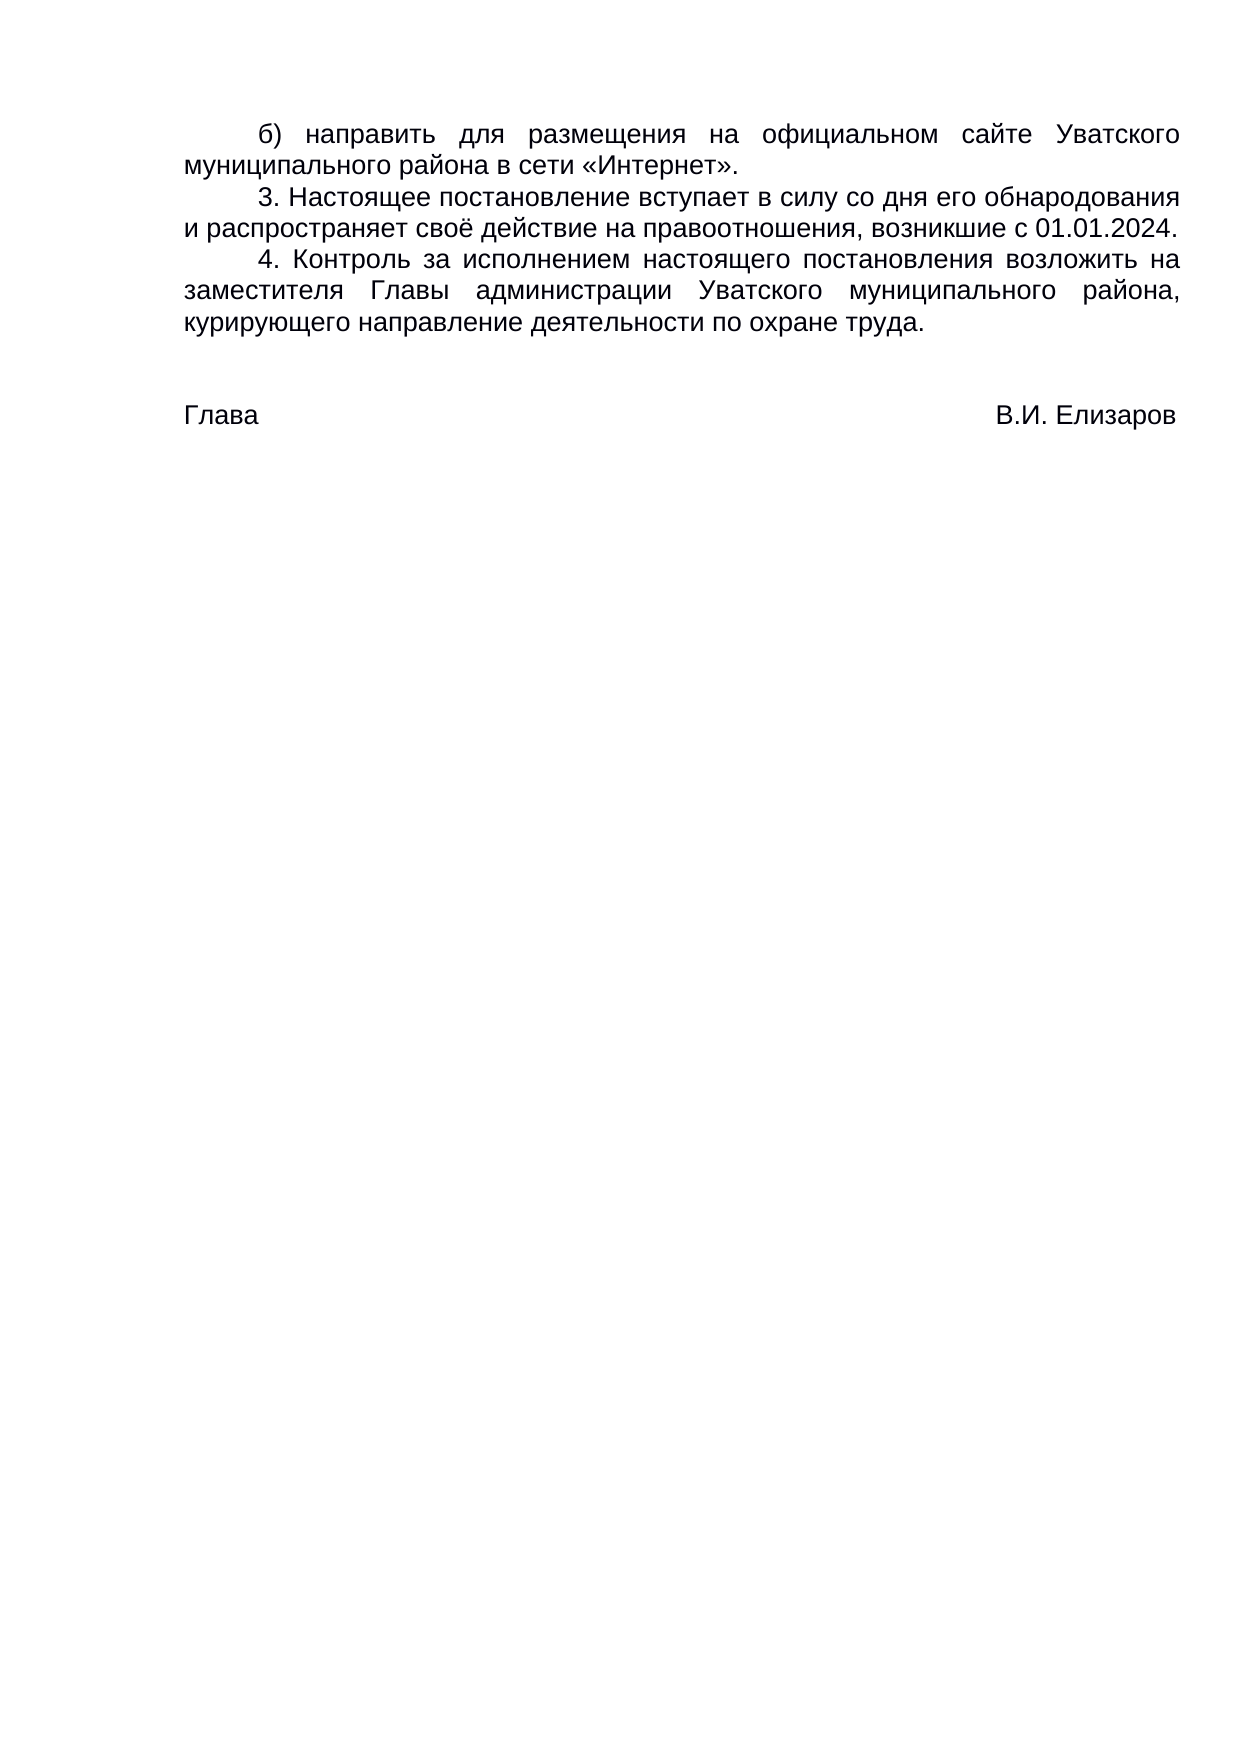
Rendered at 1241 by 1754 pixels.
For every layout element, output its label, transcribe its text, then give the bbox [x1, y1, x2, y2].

text Глава В.И. Елизаров [184, 399, 1181, 431]
text 4. Контроль за исполнением настоящего постановления возложить на заместителя Главы администрации Уватского муниципального района, курирующего направление деятельности по охране труда. [184, 243, 1181, 337]
text б) направить для размещения на официальном сайте Уватского муниципального района в сети «Интернет». [184, 118, 1181, 181]
text 3. Настоящее постановление вступает в силу со дня его обнародования и распространяет своё действие на правоотношения, возникшие с 01.01.2024. [184, 181, 1181, 243]
